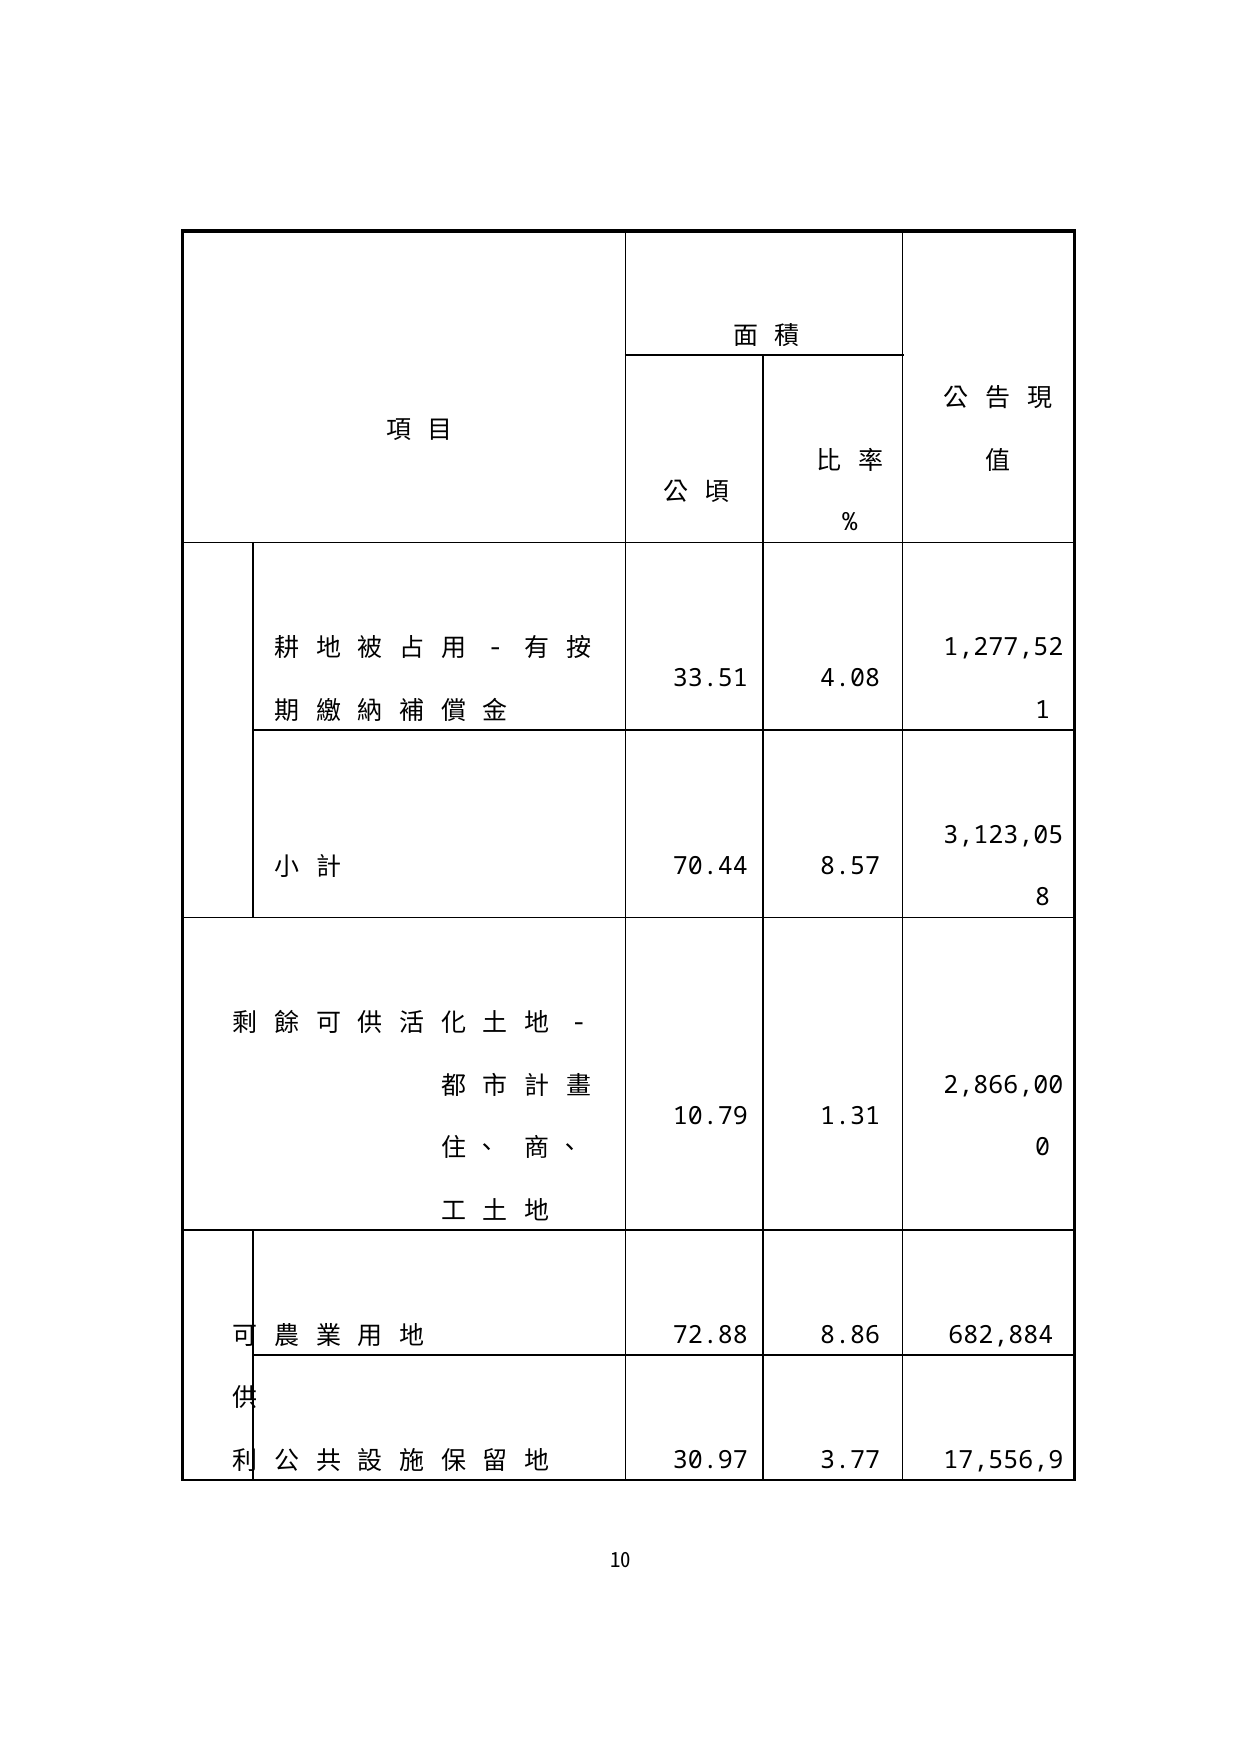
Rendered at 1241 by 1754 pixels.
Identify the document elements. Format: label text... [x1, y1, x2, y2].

table_cell 比率% [764, 356, 902, 542]
table_cell 1,277,521 [903, 543, 1073, 729]
table_cell 剩餘可供活化土地-都市計畫住、商、工土地 [184, 918, 625, 1229]
table_cell 小計 [254, 731, 625, 917]
table_cell 10.79 [626, 918, 762, 1229]
table_cell 8.86 [764, 1231, 902, 1354]
table_cell 30.97 [626, 1356, 762, 1479]
table_cell 3,123,058 [903, 731, 1073, 917]
table_header 面積 [626, 233, 902, 354]
table_cell 17,556,9 [903, 1356, 1073, 1479]
table_cell 8.57 [764, 731, 902, 917]
table_header 項目 [184, 233, 625, 542]
table_cell 682,884 [903, 1231, 1073, 1354]
table_cell 占 用 [184, 543, 252, 917]
table_cell 1.31 [764, 918, 902, 1229]
table_cell 3.77 [764, 1356, 902, 1479]
table_cell 72.88 [626, 1231, 762, 1354]
table_cell 2,866,000 [903, 918, 1073, 1229]
table_cell 農業用地 [254, 1231, 625, 1354]
table_cell 4.08 [764, 543, 902, 729]
table_cell 耕地被占用-有按期繳納補償金 [254, 543, 625, 729]
table_cell 70.44 [626, 731, 762, 917]
table_header 公告現值 [903, 233, 1073, 542]
table_cell 公共設施保留地 [254, 1356, 625, 1479]
table_cell 可供利用土地 [184, 1231, 252, 1479]
table_cell 公頃 [626, 356, 762, 542]
table_cell 33.51 [626, 543, 762, 729]
